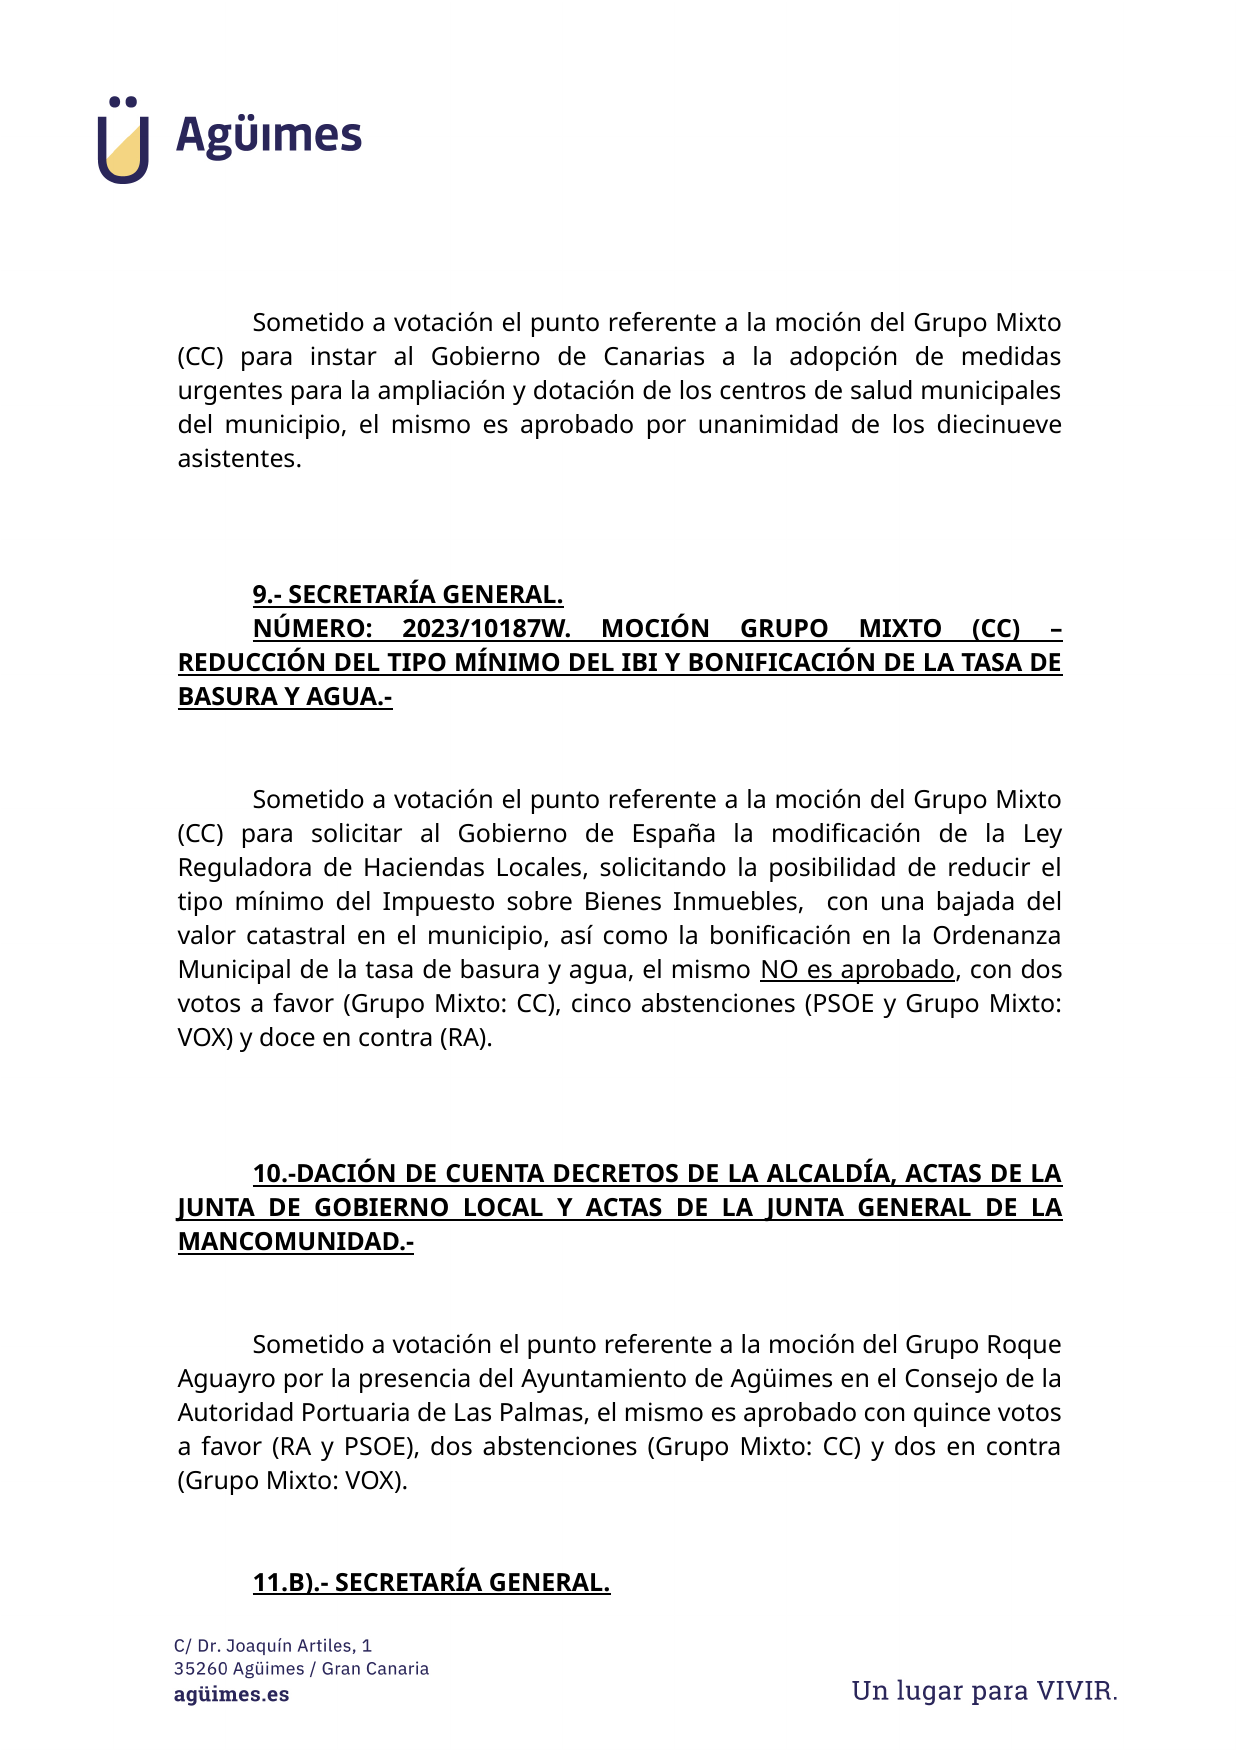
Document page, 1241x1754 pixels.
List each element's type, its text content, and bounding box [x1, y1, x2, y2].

text Sometido a votación el punto referente a la moción del Grupo Mixto (CC) para solicitar al Gobierno de España la modificación de la Ley Reguladora de Haciendas Locales, solicitando la posibilidad de reducir el tipo mínimo del Impuesto sobre Bienes Inmuebles, con una bajada del valor catastral en el municipio, así como la bonificación en la Ordenanza Municipal de la tasa de basura y agua, el mismo NO es aprobado, con dos votos a favor (Grupo Mixto: CC), cinco abstenciones (PSOE y Grupo Mixto: VOX) y doce en contra (RA). [177, 781, 1063, 1054]
text 11.B).- SECRETARÍA GENERAL. [177, 1565, 1063, 1599]
picture [2, 3, 1235, 1749]
text NÚMERO: 2023/10187W. MOCIÓN GRUPO MIXTO (CC) – REDUCCIÓN DEL TIPO MÍNIMO DEL IBI Y BONIFICACIÓN DE LA TASA DE [177, 611, 1063, 674]
text BASURA Y AGUA.- [177, 675, 1063, 713]
text Sometido a votación el punto referente a la moción del Grupo Roque Aguayro por la presencia del Ayuntamiento de Agüimes en el Consejo de la Autoridad Portuaria de Las Palmas, el mismo es aprobado con quince votos a favor (RA y PSOE), dos abstenciones (Grupo Mixto: CC) y dos en contra (Grupo Mixto: VOX). [177, 1326, 1063, 1497]
text Sometido a votación el punto referente a la moción del Grupo Mixto (CC) para instar al Gobierno de Canarias a la adopción de medidas urgentes para la ampliación y dotación de los centros de salud municipales del municipio, el mismo es aprobado por unanimidad de los diecinueve asistentes. [177, 304, 1063, 475]
text MANCOMUNIDAD.- [177, 1221, 1063, 1258]
text 9.- SECRETARÍA GENERAL. [177, 577, 1063, 611]
text 10.-DACIÓN DE CUENTA DECRETOS DE LA ALCALDÍA, ACTAS DE LA JUNTA DE GOBIERNO LOCAL Y ACTAS DE LA JUNTA GENERAL DE LA [177, 1156, 1063, 1219]
